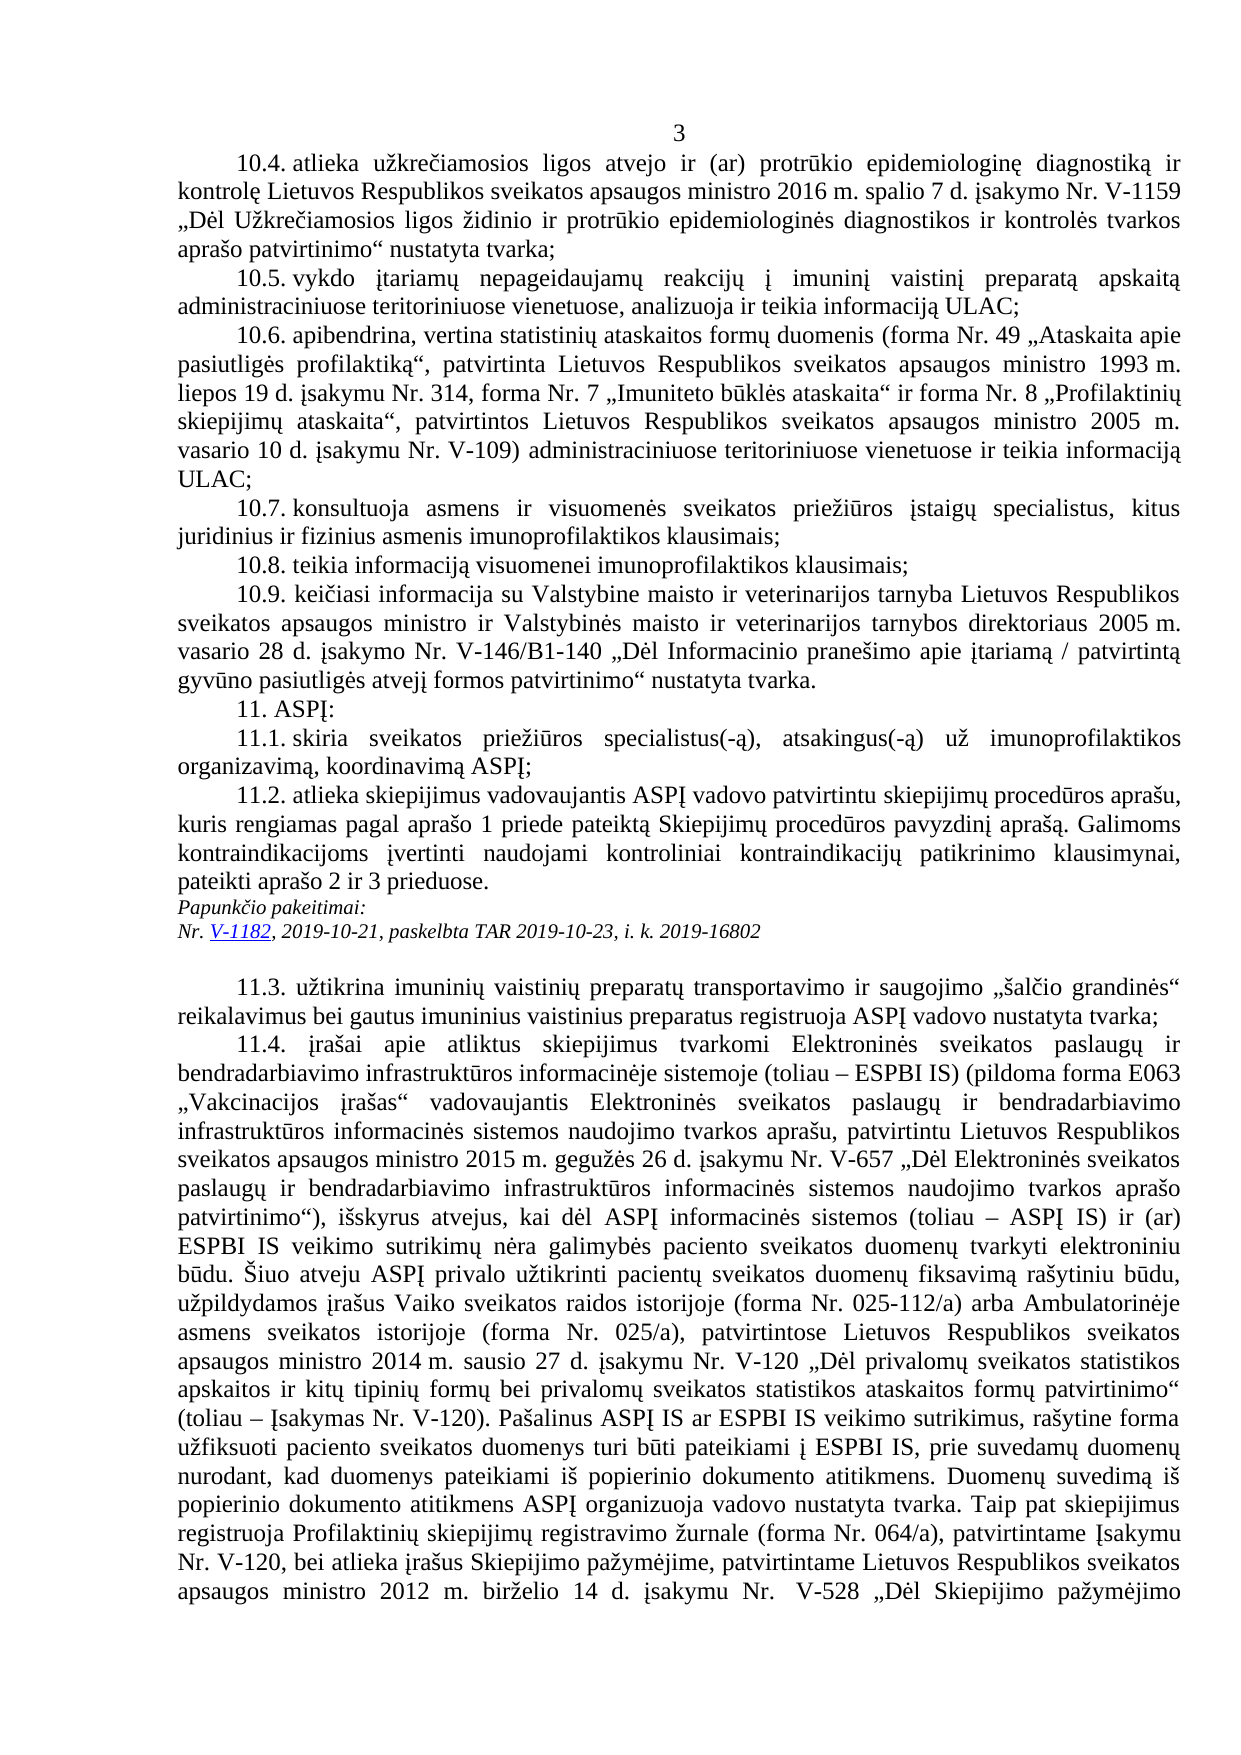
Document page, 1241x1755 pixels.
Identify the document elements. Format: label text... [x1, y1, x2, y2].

text 10.7. konsultuoja asmens ir visuomenės sveikatos priežiūros įstaigų specialistus, kitus juridinius ir fizinius asmenis imunoprofilaktikos klausimais; [177, 493, 1181, 550]
text 10.6. apibendrina, vertina statistinių ataskaitos formų duomenis (forma Nr. 49 „Ataskaita apie pasiutligės profilaktiką“, patvirtinta Lietuvos Respublikos sveikatos apsaugos ministro 1993 m. liepos 19 d. įsakymu Nr. 314, forma Nr. 7 „Imuniteto būklės ataskaita“ ir forma Nr. 8 „Profilaktinių skiepijimų ataskaita“, patvirtintos Lietuvos Respublikos sveikatos apsaugos ministro 2005 m. vasario 10 d. įsakymu Nr. V-109) administraciniuose teritoriniuose vienetuose ir teikia informaciją ULAC; [177, 320, 1181, 493]
text Nr. V-1182, 2019-10-21, paskelbta TAR 2019-10-23, i. k. 2019-16802 [177, 919, 1181, 943]
text 10.9. keičiasi informacija su Valstybine maisto ir veterinarijos tarnyba Lietuvos Respublikos sveikatos apsaugos ministro ir Valstybinės maisto ir veterinarijos tarnybos direktoriaus 2005 m. vasario 28 d. įsakymo Nr. V-146/B1-140 „Dėl Informacinio pranešimo apie įtariamą / patvirtintą gyvūno pasiutligės atvejį formos patvirtinimo“ nustatyta tvarka. [177, 579, 1181, 694]
text Papunkčio pakeitimai: [177, 895, 1181, 919]
text 11.4. įrašai apie atliktus skiepijimus tvarkomi Elektroninės sveikatos paslaugų ir bendradarbiavimo infrastruktūros informacinėje sistemoje (toliau – ESPBI IS) (pildoma forma E063 „Vakcinacijos įrašas“ vadovaujantis Elektroninės sveikatos paslaugų ir bendradarbiavimo infrastruktūros informacinės sistemos naudojimo tvarkos aprašu, patvirtintu Lietuvos Respublikos sveikatos apsaugos ministro 2015 m. gegužės 26 d. įsakymu Nr. V-657 „Dėl Elektroninės sveikatos paslaugų ir bendradarbiavimo infrastruktūros informacinės sistemos naudojimo tvarkos aprašo patvirtinimo“), išskyrus atvejus, kai dėl ASPĮ informacinės sistemos (toliau – ASPĮ IS) ir (ar) ESPBI IS veikimo sutrikimų nėra galimybės paciento sveikatos duomenų tvarkyti elektroniniu būdu. Šiuo atveju ASPĮ privalo užtikrinti pacientų sveikatos duomenų fiksavimą rašytiniu būdu, užpildydamos įrašus Vaiko sveikatos raidos istorijoje (forma Nr. 025-112/a) arba Ambulatorinėje asmens sveikatos istorijoje (forma Nr. 025/a), patvirtintose Lietuvos Respublikos sveikatos apsaugos ministro 2014 m. sausio 27 d. įsakymu Nr. V-120 „Dėl privalomų sveikatos statistikos apskaitos ir kitų tipinių formų bei privalomų sveikatos statistikos ataskaitos formų patvirtinimo“ (toliau – Įsakymas Nr. V-120). Pašalinus ASPĮ IS ar ESPBI IS veikimo sutrikimus, rašytine forma užfiksuoti paciento sveikatos duomenys turi būti pateikiami į ESPBI IS, prie suvedamų duomenų nurodant, kad duomenys pateikiami iš popierinio dokumento atitikmens. Duomenų suvedimą iš popierinio dokumento atitikmens ASPĮ organizuoja vadovo nustatyta tvarka. Taip pat skiepijimus registruoja Profilaktinių skiepijimų registravimo žurnale (forma Nr. 064/a), patvirtintame Įsakymu Nr. V-120, bei atlieka įrašus Skiepijimo pažymėjime, patvirtintame Lietuvos Respublikos sveikatos apsaugos ministro 2012 m. birželio 14 d. įsakymu Nr. V-528 „Dėl Skiepijimo pažymėjimo [177, 1029, 1181, 1604]
text 11. ASPĮ: [177, 694, 1181, 723]
text 11.2. atlieka skiepijimus vadovaujantis ASPĮ vadovo patvirtintu skiepijimų procedūros aprašu, kuris rengiamas pagal aprašo 1 priede pateiktą Skiepijimų procedūros pavyzdinį aprašą. Galimoms kontraindikacijoms įvertinti naudojami kontroliniai kontraindikacijų patikrinimo klausimynai, pateikti aprašo 2 ir 3 prieduose. [177, 780, 1181, 895]
text 10.4. atlieka užkrečiamosios ligos atvejo ir (ar) protrūkio epidemiologinę diagnostiką ir kontrolę Lietuvos Respublikos sveikatos apsaugos ministro 2016 m. spalio 7 d. įsakymo Nr. V-1159 „Dėl Užkrečiamosios ligos židinio ir protrūkio epidemiologinės diagnostikos ir kontrolės tvarkos aprašo patvirtinimo“ nustatyta tvarka; [177, 148, 1181, 263]
text 10.8. teikia informaciją visuomenei imunoprofilaktikos klausimais; [177, 550, 1181, 579]
text 11.1. skiria sveikatos priežiūros specialistus(-ą), atsakingus(-ą) už imunoprofilaktikos organizavimą, koordinavimą ASPĮ; [177, 723, 1181, 780]
text 11.3. užtikrina imuninių vaistinių preparatų transportavimo ir saugojimo „šalčio grandinės“ reikalavimus bei gautus imuninius vaistinius preparatus registruoja ASPĮ vadovo nustatyta tvarka; [177, 972, 1181, 1029]
text 10.5. vykdo įtariamų nepageidaujamų reakcijų į imuninį vaistinį preparatą apskaitą administraciniuose teritoriniuose vienetuose, analizuoja ir teikia informaciją ULAC; [177, 263, 1181, 320]
